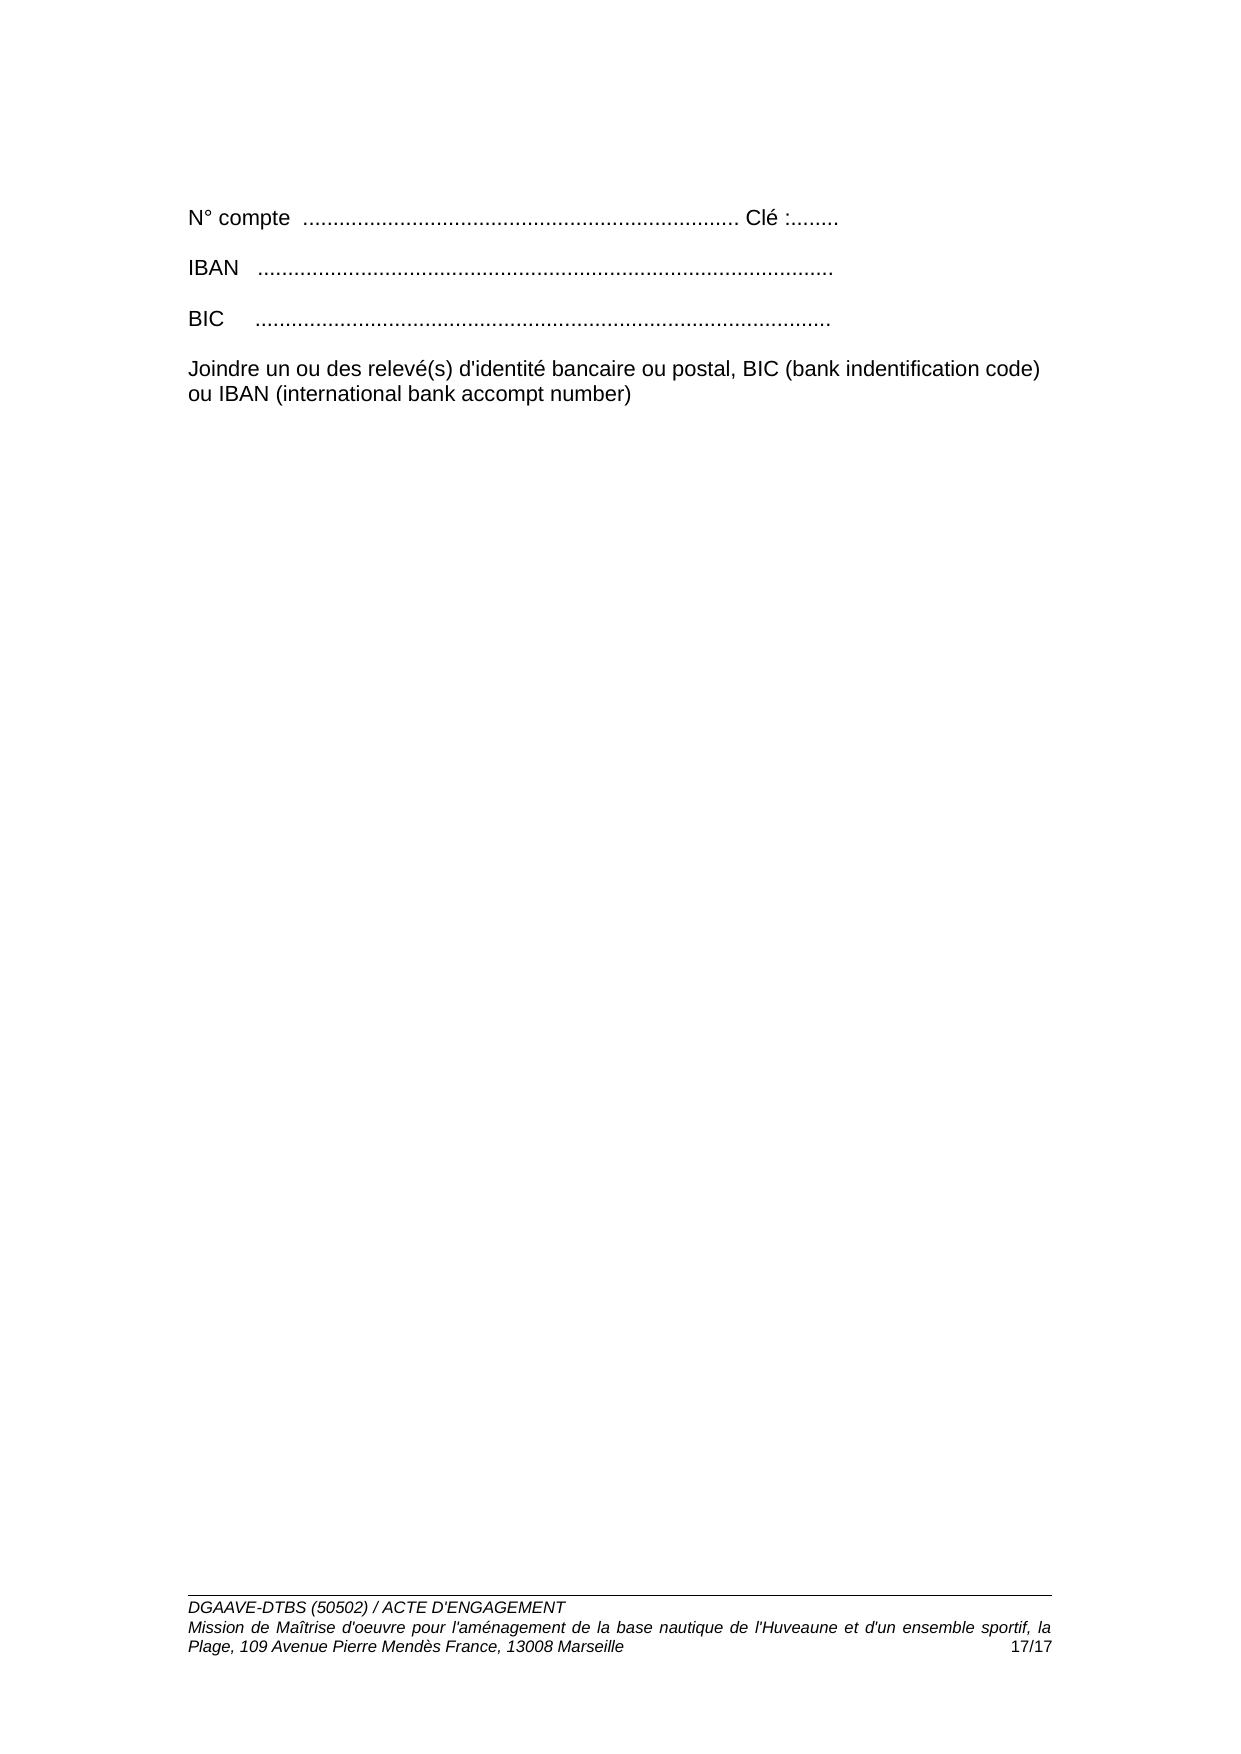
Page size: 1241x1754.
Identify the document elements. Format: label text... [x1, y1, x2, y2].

text N° compte ........................................................................ Clé :........ [188, 204, 1052, 230]
text Joindre un ou des relevé(s) d'identité bancaire ou postal, BIC (bank indentification code) ou IBAN (international bank accompt number) [188, 356, 1052, 406]
text BIC ............................................................................................... [188, 305, 1052, 331]
text IBAN ............................................................................................... [188, 255, 1052, 280]
